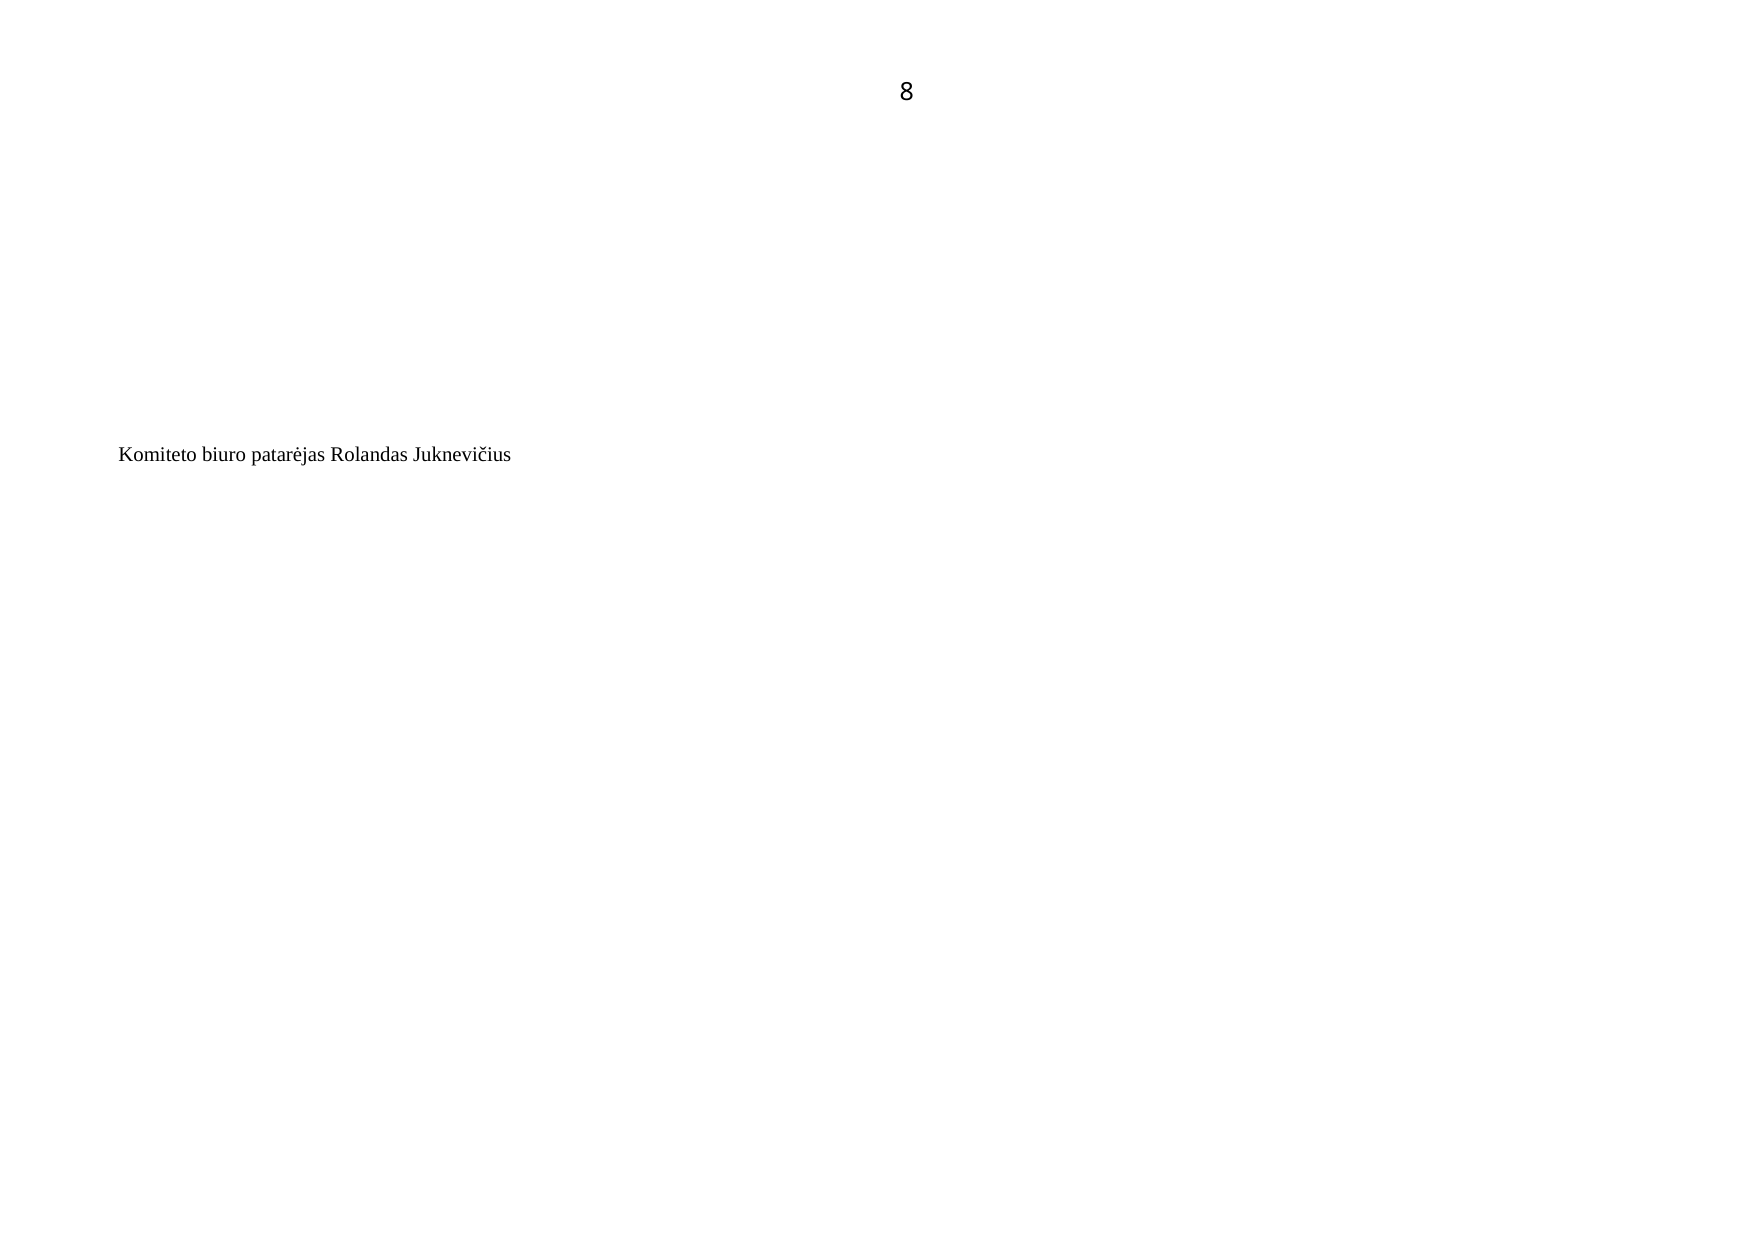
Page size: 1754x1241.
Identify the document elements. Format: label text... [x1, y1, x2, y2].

text Komiteto biuro patarėjas Rolandas Juknevičius [118, 442, 1695, 466]
